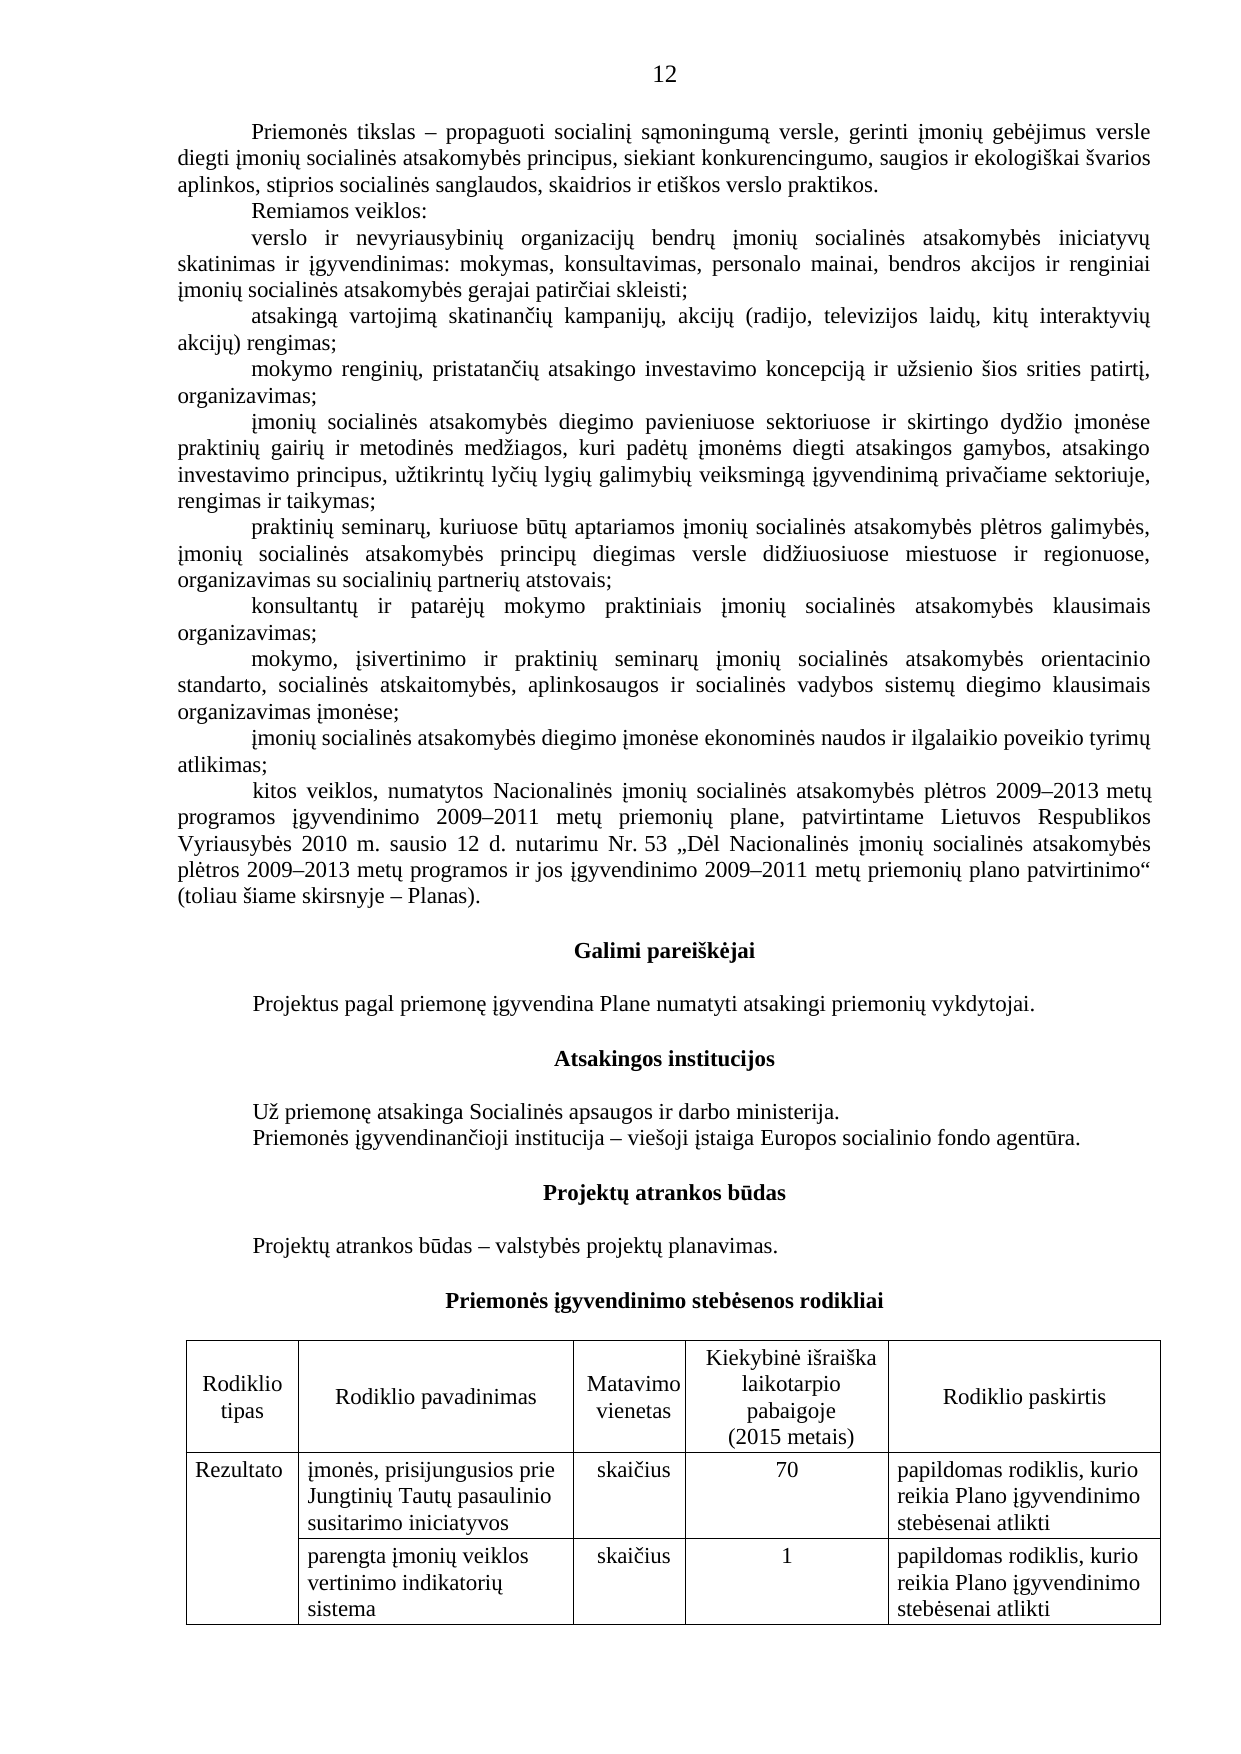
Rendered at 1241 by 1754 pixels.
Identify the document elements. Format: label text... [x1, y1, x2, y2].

table_header Kiekybinė išraiška laikotarpio pabaigoje (2015 metais) [686, 1341, 888, 1452]
text Atsakingos institucijos [177, 1045, 1152, 1072]
text Priemonės įgyvendinimo stebėsenos rodikliai [177, 1287, 1152, 1314]
text kitos veiklos, numatytos Nacionalinės įmonių socialinės atsakomybės plėtros 2009–2013 metų programos įgyvendinimo 2009–2011 metų priemonių plane, patvirtintame Lietuvos Respublikos Vyriausybės 2010 m. sausio 12 d. nutarimu Nr. 53 „Dėl Nacionalinės įmonių socialinės atsakomybės plėtros 2009–2013 metų programos ir jos įgyvendinimo 2009–2011 metų priemonių plano patvirtinimo“ (toliau šiame skirsnyje – Planas). [177, 777, 1152, 909]
table_cell skaičius [574, 1453, 685, 1538]
text Projektų atrankos būdas – valstybės projektų planavimas. [177, 1232, 1152, 1258]
table_header Matavimo vienetas [574, 1341, 685, 1452]
table_cell papildomas rodiklis, kurio reikia Plano įgyvendinimo stebėsenai atlikti [889, 1453, 1160, 1538]
text Projektus pagal priemonę įgyvendina Plane numatyti atsakingi priemonių vykdytojai. [177, 990, 1152, 1017]
text atsakingą vartojimą skatinančių kampanijų, akcijų (radijo, televizijos laidų, kitų interaktyvių akcijų) rengimas; [177, 303, 1152, 355]
text Remiamos veiklos: [177, 197, 1152, 223]
table_cell papildomas rodiklis, kurio reikia Plano įgyvendinimo stebėsenai atlikti [889, 1539, 1160, 1624]
text konsultantų ir patarėjų mokymo praktiniais įmonių socialinės atsakomybės klausimais organizavimas; [177, 592, 1152, 645]
text įmonių socialinės atsakomybės diegimo įmonėse ekonominės naudos ir ilgalaikio poveikio tyrimų atlikimas; [177, 724, 1152, 777]
table_cell parengta įmonių veiklos vertinimo indikatorių sistema [299, 1539, 573, 1624]
table_header Rodiklio tipas [187, 1341, 298, 1452]
table_cell įmonės, prisijungusios prie Jungtinių Tautų pasaulinio susitarimo iniciatyvos [299, 1453, 573, 1538]
table_cell skaičius [574, 1539, 685, 1624]
table_cell 70 [686, 1453, 888, 1538]
text praktinių seminarų, kuriuose būtų aptariamos įmonių socialinės atsakomybės plėtros galimybės, įmonių socialinės atsakomybės principų diegimas versle didžiuosiuose miestuose ir regionuose, organizavimas su socialinių partnerių atstovais; [177, 513, 1152, 592]
table_cell Rezultato [187, 1453, 298, 1624]
table_cell 1 [686, 1539, 888, 1624]
text mokymo, įsivertinimo ir praktinių seminarų įmonių socialinės atsakomybės orientacinio standarto, socialinės atskaitomybės, aplinkosaugos ir socialinės vadybos sistemų diegimo klausimais organizavimas įmonėse; [177, 645, 1152, 724]
text mokymo renginių, pristatančių atsakingo investavimo koncepciją ir užsienio šios srities patirtį, organizavimas; [177, 355, 1152, 408]
text Už priemonę atsakinga Socialinės apsaugos ir darbo ministerija. [177, 1098, 1152, 1124]
text įmonių socialinės atsakomybės diegimo pavieniuose sektoriuose ir skirtingo dydžio įmonėse praktinių gairių ir metodinės medžiagos, kuri padėtų įmonėms diegti atsakingos gamybos, atsakingo investavimo principus, užtikrintų lyčių lygių galimybių veiksmingą įgyvendinimą privačiame sektoriuje, rengimas ir taikymas; [177, 408, 1152, 513]
text Priemonės tikslas – propaguoti socialinį sąmoningumą versle, gerinti įmonių gebėjimus versle diegti įmonių socialinės atsakomybės principus, siekiant konkurencingumo, saugios ir ekologiškai švarios aplinkos, stiprios socialinės sanglaudos, skaidrios ir etiškos verslo praktikos. [177, 118, 1152, 197]
table_header Rodiklio paskirtis [889, 1341, 1160, 1452]
text Priemonės įgyvendinančioji institucija – viešoji įstaiga Europos socialinio fondo agentūra. [177, 1124, 1152, 1151]
table_header Rodiklio pavadinimas [299, 1341, 573, 1452]
text verslo ir nevyriausybinių organizacijų bendrų įmonių socialinės atsakomybės iniciatyvų skatinimas ir įgyvendinimas: mokymas, konsultavimas, personalo mainai, bendros akcijos ir renginiai įmonių socialinės atsakomybės gerajai patirčiai skleisti; [177, 223, 1152, 303]
text Projektų atrankos būdas [177, 1179, 1152, 1206]
text Galimi pareiškėjai [177, 937, 1152, 964]
